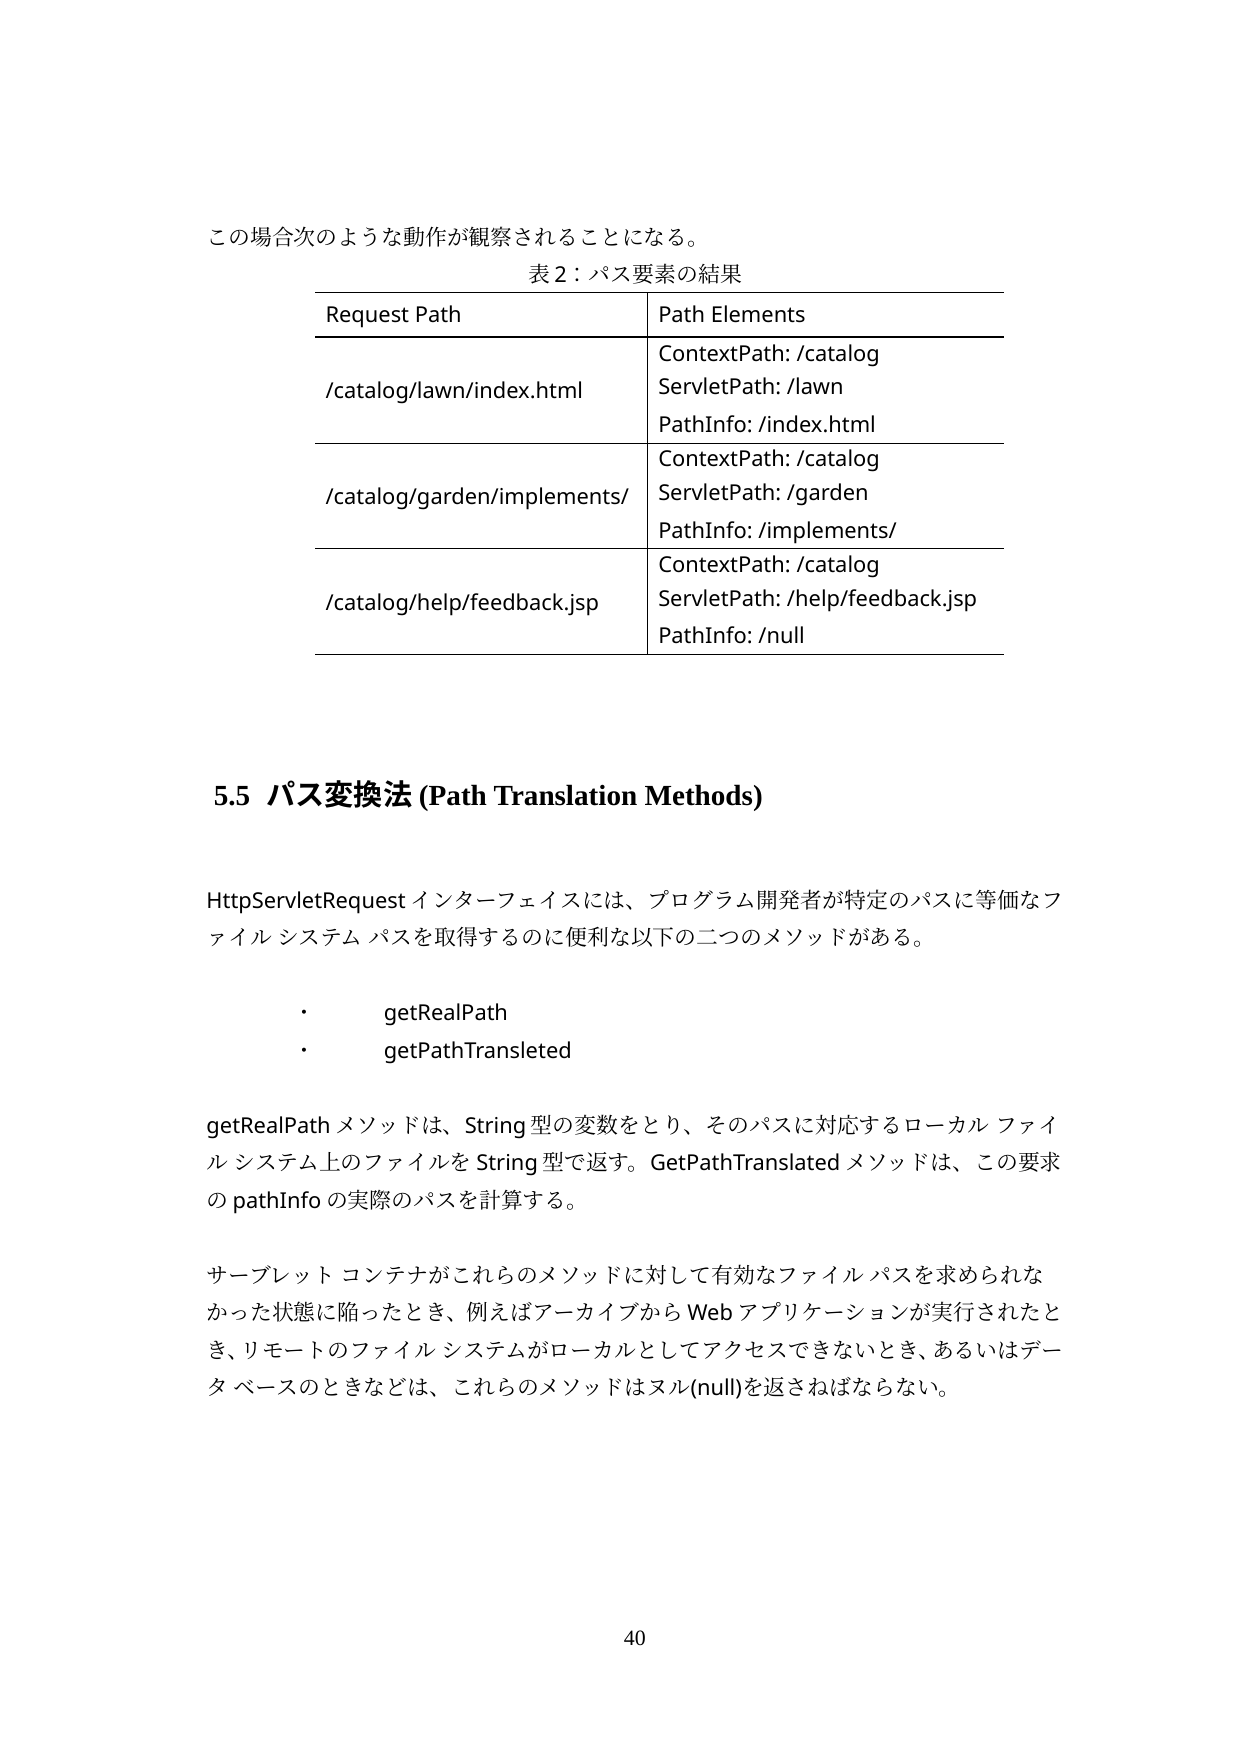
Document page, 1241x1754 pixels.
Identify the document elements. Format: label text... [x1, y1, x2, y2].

table_cell /catalog/garden/implements/ [315, 444, 647, 548]
table_cell ContextPath: /catalog ServletPath: /garden PathInfo: /implements/ [648, 444, 1004, 548]
table_cell ContextPath: /catalog ServletPath: /help/feedback.jsp PathInfo: /null [648, 549, 1004, 654]
table_cell ContextPath: /catalog ServletPath: /lawn PathInfo: /index.html [648, 338, 1004, 442]
table_cell /catalog/lawn/index.html [315, 338, 647, 442]
text getRealPathメソッドは、String型の変数をとり、そのパスに対応するローカル ファイル システム上のファイルをString型で返す。GetPathTranslatedメソッドは、この要求のpathInfoの実際のパスを計算する。 [206, 1105, 1063, 1218]
subtitle パス変換法 (Path Translation Methods) [206, 755, 1063, 830]
table_cell /catalog/help/feedback.jsp [315, 549, 647, 654]
table_header Request Path [315, 293, 647, 336]
list getPathTransleted [294, 1030, 1063, 1068]
table_header Path Elements [648, 293, 1004, 336]
text サーブレット コンテナがこれらのメソッドに対して有効なファイル パスを求められなかった状態に陥ったとき、例えばアーカイブからWebアプリケーションが実行されたとき、リモートのファイル システムがローカルとしてアクセスできないとき、あるいはデータ ベースのときなどは、これらのメソッドはヌル(null)を返さねばならない。 [206, 1255, 1063, 1405]
text 表2：パス要素の結果 [206, 254, 1063, 292]
text この場合次のような動作が観察されることになる。 [206, 217, 1063, 254]
list getRealPath [294, 993, 1063, 1030]
text HttpServletRequestインターフェイスには、プログラム開発者が特定のパスに等価なファイル システム パスを取得するのに便利な以下の二つのメソッドがある。 [206, 880, 1063, 955]
